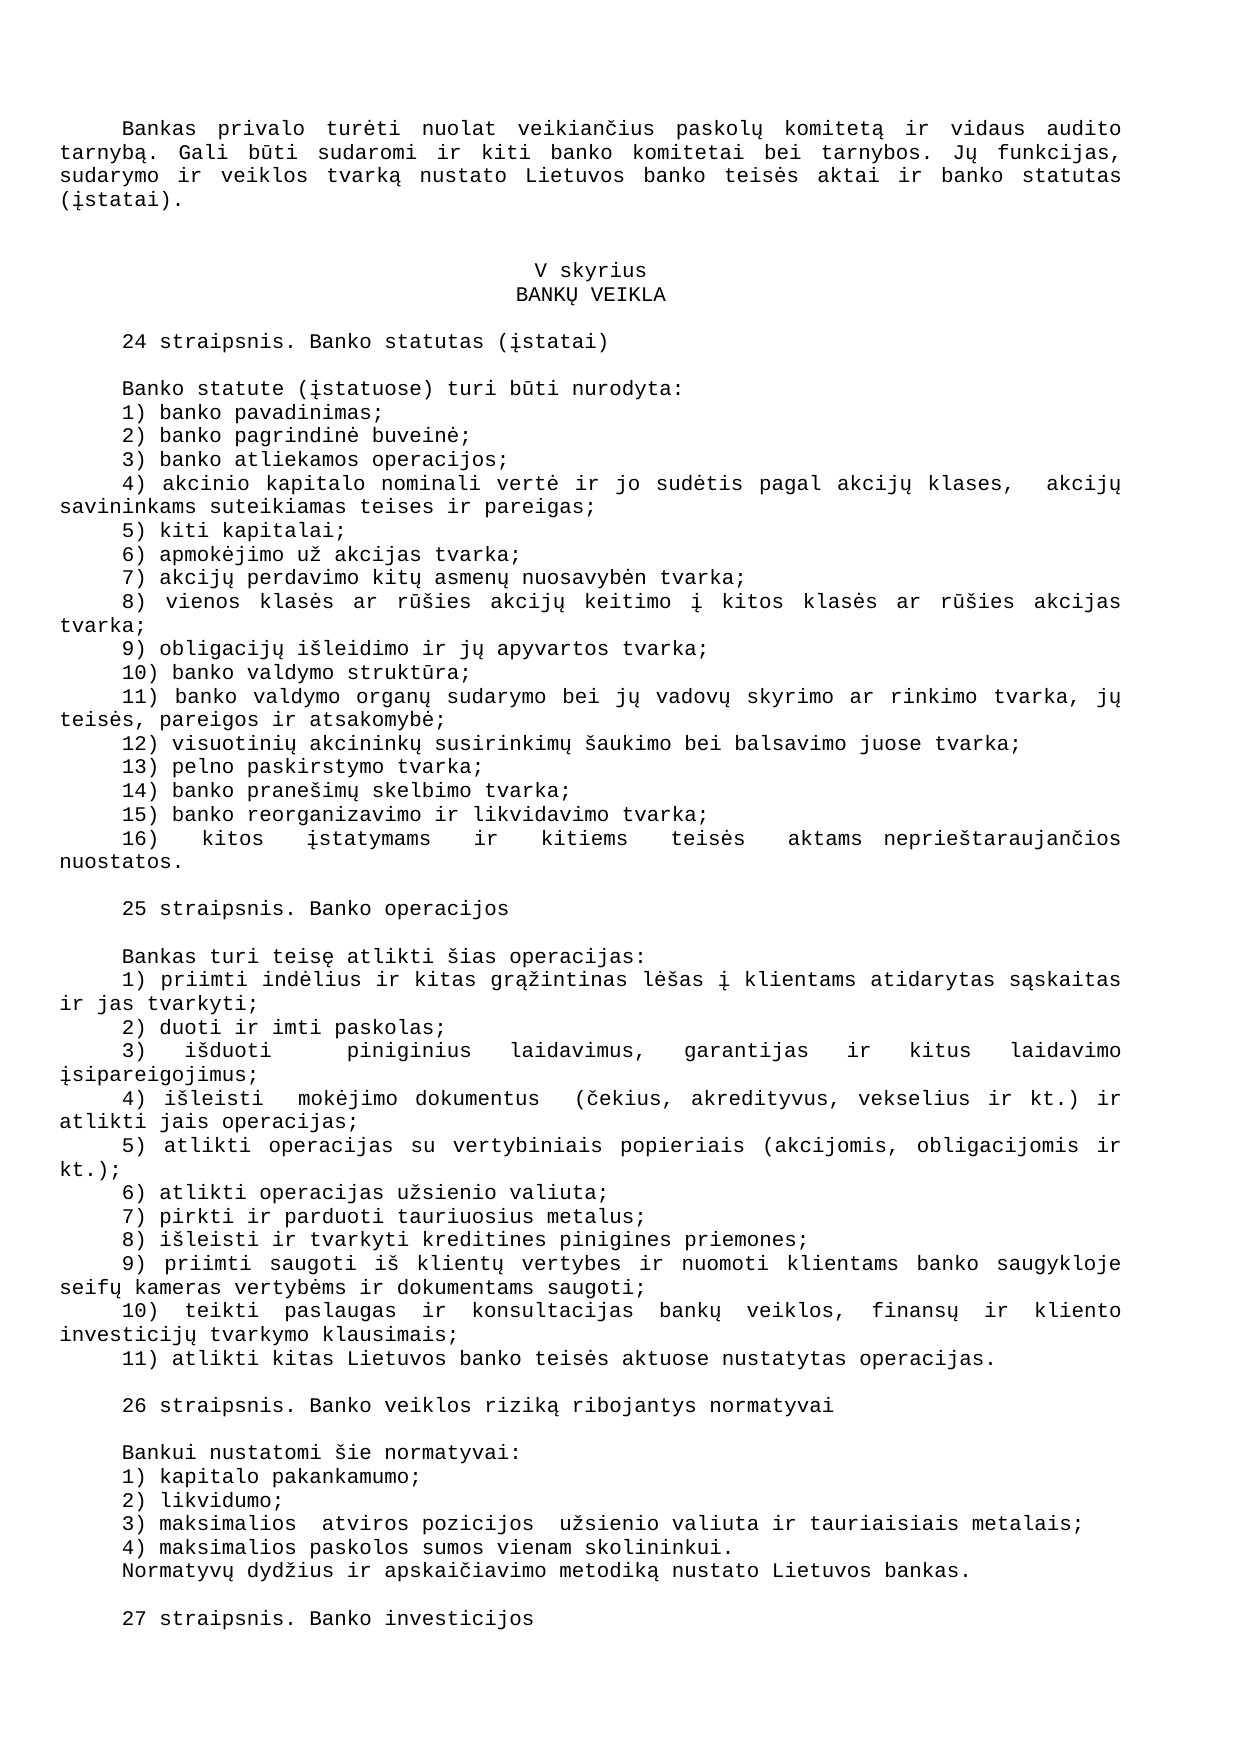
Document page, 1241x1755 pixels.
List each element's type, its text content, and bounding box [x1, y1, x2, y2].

text 6) atlikti operacijas užsienio valiuta; [59, 1182, 1122, 1206]
text 7) akcijų perdavimo kitų asmenų nuosavybėn tvarka; [59, 567, 1122, 591]
text 24 straipsnis. Banko statutas (įstatai) [59, 331, 1122, 354]
text 10) teikti paslaugas ir konsultacijas bankų veiklos, finansų ir kliento investicijų tvarkymo klausimais; [59, 1300, 1122, 1348]
text 13) pelno paskirstymo tvarka; [59, 757, 1122, 780]
text 4) maksimalios paskolos sumos vienam skolininkui. [59, 1537, 1122, 1561]
text Bankas privalo turėti nuolat veikiančius paskolų komitetą ir vidaus audito tarnybą. Gali būti sudaromi ir kiti banko komitetai bei tarnybos. Jų funkcijas, sudarymo ir veiklos tvarką nustato Lietuvos banko teisės aktai ir banko statutas (įstatai). [59, 118, 1122, 213]
text 14) banko pranešimų skelbimo tvarka; [59, 780, 1122, 804]
text 2) duoti ir imti paskolas; [59, 1017, 1122, 1040]
text 15) banko reorganizavimo ir likvidavimo tvarka; [59, 804, 1122, 827]
text 4) išleisti mokėjimo dokumentus (čekius, akredityvus, vekselius ir kt.) ir atlikti jais operacijas; [59, 1088, 1122, 1135]
text 4) akcinio kapitalo nominali vertė ir jo sudėtis pagal akcijų klases, akcijų savininkams suteikiamas teises ir pareigas; [59, 473, 1122, 520]
text Banko statute (įstatuose) turi būti nurodyta: [59, 378, 1122, 402]
text 3) išduoti piniginius laidavimus, garantijas ir kitus laidavimo įsipareigojimus; [59, 1040, 1122, 1088]
text 2) likvidumo; [59, 1489, 1122, 1513]
text V skyrius [59, 260, 1122, 284]
text 25 straipsnis. Banko operacijos [59, 898, 1122, 922]
text BANKŲ VEIKLA [59, 284, 1122, 307]
text 3) maksimalios atviros pozicijos užsienio valiuta ir tauriaisiais metalais; [59, 1513, 1122, 1537]
text Bankui nustatomi šie normatyvai: [59, 1442, 1122, 1466]
text 10) banko valdymo struktūra; [59, 662, 1122, 686]
text 5) kiti kapitalai; [59, 520, 1122, 544]
text 1) banko pavadinimas; [59, 402, 1122, 426]
text 7) pirkti ir parduoti tauriuosius metalus; [59, 1206, 1122, 1229]
text Normatyvų dydžius ir apskaičiavimo metodiką nustato Lietuvos bankas. [59, 1561, 1122, 1584]
text 9) obligacijų išleidimo ir jų apyvartos tvarka; [59, 638, 1122, 662]
text 8) išleisti ir tvarkyti kreditines pinigines priemones; [59, 1229, 1122, 1253]
text 1) kapitalo pakankamumo; [59, 1466, 1122, 1489]
text 3) banko atliekamos operacijos; [59, 449, 1122, 473]
text 11) banko valdymo organų sudarymo bei jų vadovų skyrimo ar rinkimo tvarka, jų teisės, pareigos ir atsakomybė; [59, 686, 1122, 733]
text 9) priimti saugoti iš klientų vertybes ir nuomoti klientams banko saugykloje seifų kameras vertybėms ir dokumentams saugoti; [59, 1253, 1122, 1300]
text 11) atlikti kitas Lietuvos banko teisės aktuose nustatytas operacijas. [59, 1348, 1122, 1371]
text 5) atlikti operacijas su vertybiniais popieriais (akcijomis, obligacijomis ir kt.); [59, 1135, 1122, 1182]
text 8) vienos klasės ar rūšies akcijų keitimo į kitos klasės ar rūšies akcijas tvarka; [59, 591, 1122, 638]
text 26 straipsnis. Banko veiklos riziką ribojantys normatyvai [59, 1395, 1122, 1419]
text 27 straipsnis. Banko investicijos [59, 1608, 1122, 1631]
text 16) kitos įstatymams ir kitiems teisės aktams neprieštaraujančios nuostatos. [59, 827, 1122, 875]
text 6) apmokėjimo už akcijas tvarka; [59, 544, 1122, 567]
text 12) visuotinių akcininkų susirinkimų šaukimo bei balsavimo juose tvarka; [59, 733, 1122, 757]
text 2) banko pagrindinė buveinė; [59, 426, 1122, 449]
text Bankas turi teisę atlikti šias operacijas: [59, 946, 1122, 969]
text 1) priimti indėlius ir kitas grąžintinas lėšas į klientams atidarytas sąskaitas ir jas tvarkyti; [59, 969, 1122, 1017]
